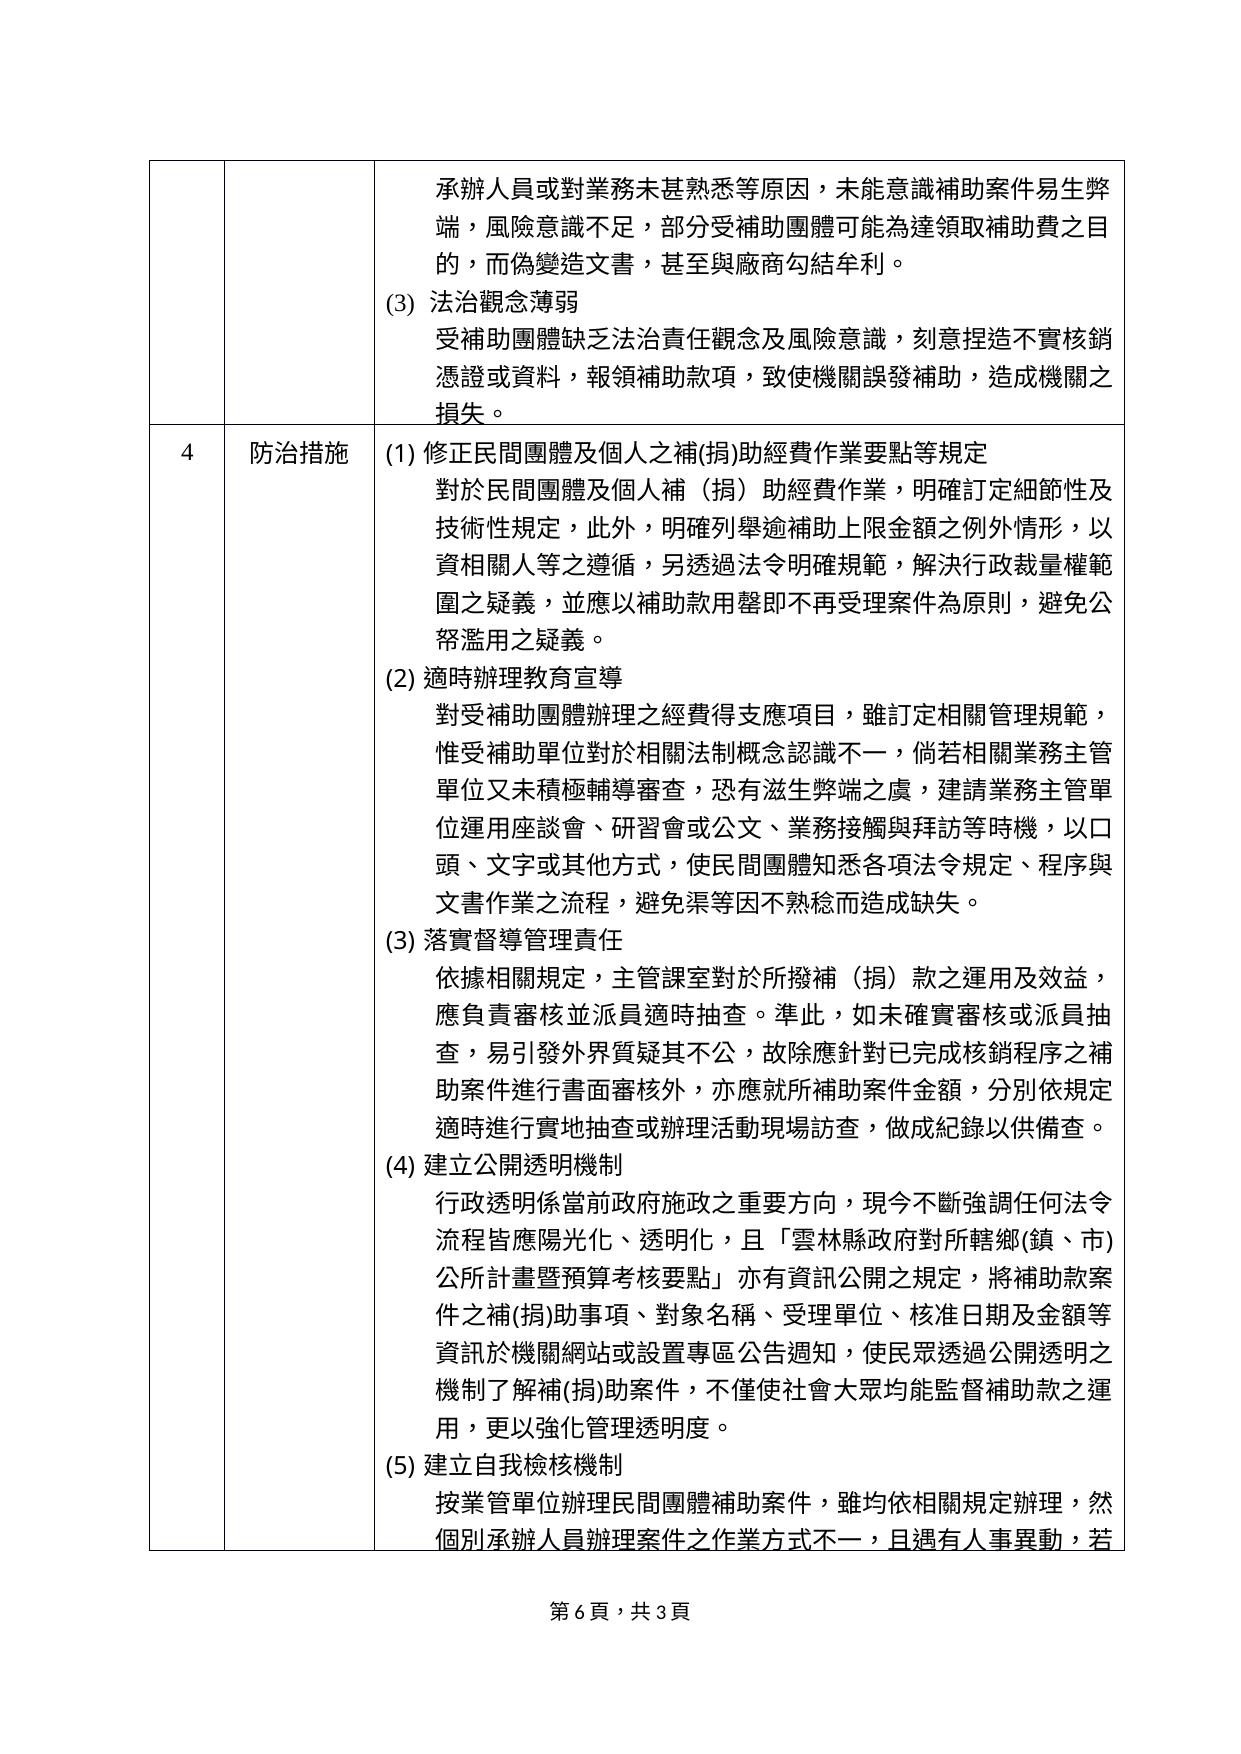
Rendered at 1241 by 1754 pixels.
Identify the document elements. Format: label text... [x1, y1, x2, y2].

table_cell 4 [150, 425, 224, 1549]
table_cell [150, 161, 224, 423]
table_cell 修正民間團體及個人之補(捐)助經費作業要點等規定 對於民間團體及個人補（捐）助經費作業，明確訂定細節性及技術性規定，此外，明確列舉逾補助上限金額之例外情形，以資相關人等之遵循，另透過法令明確規範，解決行政裁量權範圍之疑義，並應以補助款用罄即不再受理案件為原則，避免公帑濫用之疑義。 適時辦理教育宣導 對受補助團體辦理之經費得支應項目，雖訂定相關管理規範，惟受補助單位對於相關法制概念認識不一，倘若相關業務主管單位又未積極輔導審查，恐有滋生弊端之虞，建請業務主管單位運用座談會、研習會或公文、業務接觸與拜訪等時機，以口頭、文字或其他方式，使民間團體知悉各項法令規定、程序與文書作業之流程，避免渠等因不熟稔而造成缺失。 落實督導管理責任 依據相關規定，主管課室對於所撥補（捐）款之運用及效益，應負責審核並派員適時抽查。準此，如未確實審核或派員抽查，易引發外界質疑其不公，故除應針對已完成核銷程序之補助案件進行書面審核外，亦應就所補助案件金額，分別依規定適時進行實地抽查或辦理活動現場訪查，做成紀錄以供備查。 建立公開透明機制 行政透明係當前政府施政之重要方向，現今不斷強調任何法令流程皆應陽光化、透明化，且「雲林縣政府對所轄鄉(鎮、市)公所計畫暨預算考核要點」亦有資訊公開之規定，將補助款案件之補(捐)助事項、對象名稱、受理單位、核准日期及金額等資訊於機關網站或設置專區公告週知，使民眾透過公開透明之機制了解補(捐)助案件，不僅使社會大眾均能監督補助款之運用，更以強化管理透明度。 建立自我檢核機制 按業管單位辦理民間團體補助案件，雖均依相關規定辦理，然個別承辦人員辦理案件之作業方式不一，且遇有人事異動，若 [375, 425, 1124, 1549]
table_cell 法規規範密度不足： 有關民間團體及個人之補(捐)助經費作業要點等相關規定對本項工作之推行，雖業有規範可資遵循，惟現行規範內容對於細節性或技術性項目，尚未有更進一步之規範，致使新進承辦人員於接辦本項工作時，無法了解對於民間團體申請補助時，應行審核之深度、廣度及重點。 風險意識不足 承辦人員或對業務未甚熟悉等原因，未能意識補助案件易生弊端，風險意識不足，部分受補助團體可能為達領取補助費之目的，而偽變造文書，甚至與廠商勾結牟利。 法治觀念薄弱 受補助團體缺乏法治責任觀念及風險意識，刻意捏造不實核銷憑證或資料，報領補助款項，致使機關誤發補助，造成機關之損失。 [375, 161, 1124, 423]
table_cell [225, 161, 374, 423]
table_cell 防治措施 [225, 425, 374, 1549]
